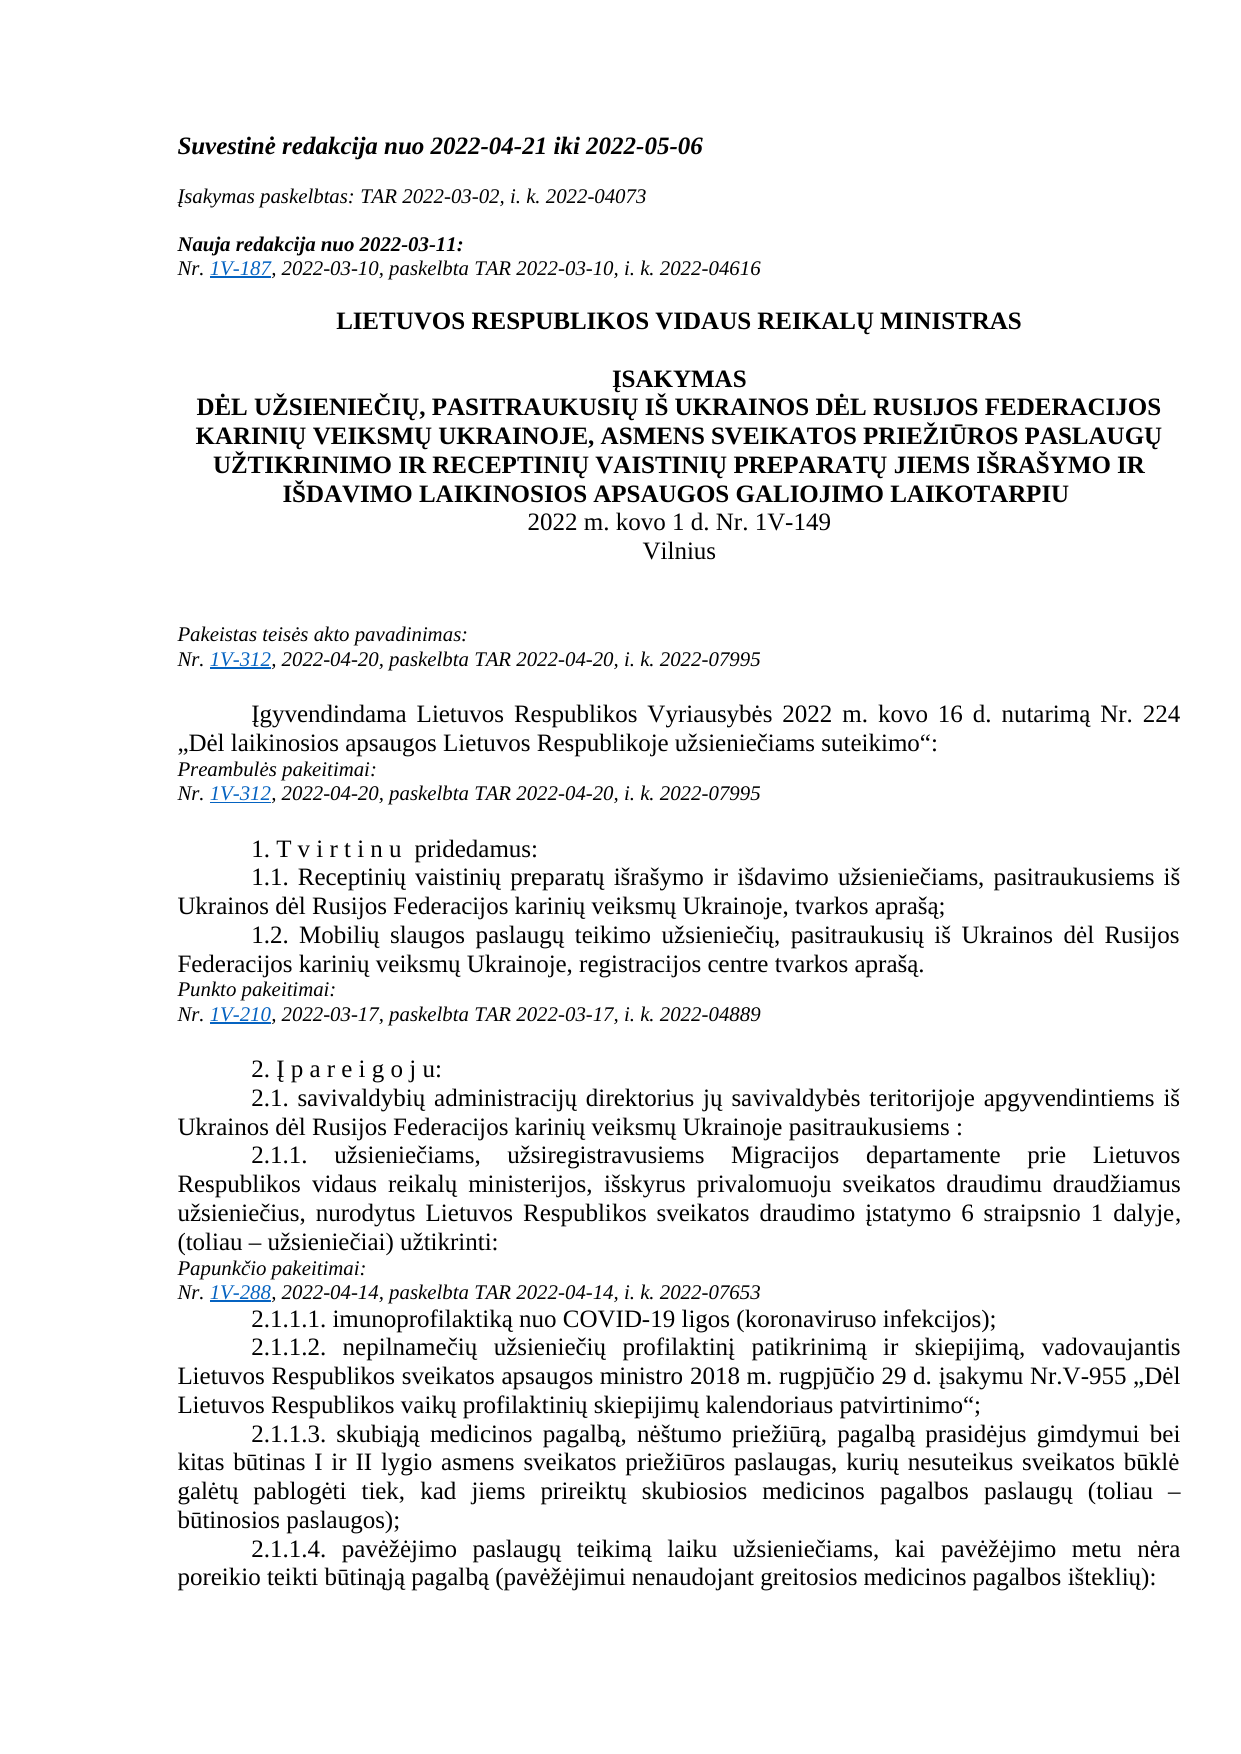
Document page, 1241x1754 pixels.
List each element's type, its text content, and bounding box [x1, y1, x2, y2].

text Preambulės pakeitimai: [177, 757, 1181, 781]
text 1.1. Receptinių vaistinių preparatų išrašymo ir išdavimo užsieniečiams, pasitraukusiems iš Ukrainos dėl Rusijos Federacijos karinių veiksmų Ukrainoje, tvarkos aprašą; [177, 862, 1181, 920]
text Nr. 1V-210, 2022-03-17, paskelbta TAR 2022-03-17, i. k. 2022-04889 [177, 1001, 1181, 1026]
text 2.1.1. užsieniečiams, užsiregistravusiems Migracijos departamente prie Lietuvos Respublikos vidaus reikalų ministerijos, išskyrus privalomuoju sveikatos draudimu draudžiamus užsieniečius, nurodytus Lietuvos Respublikos sveikatos draudimo įstatymo 6 straipsnio 1 dalyje, (toliau – užsieniečiai) užtikrinti: [177, 1141, 1181, 1256]
text 1. Tvirtinu pridedamus: [177, 834, 1181, 862]
text 2022 m. kovo 1 d. Nr. 1V-149 [177, 507, 1181, 536]
text LIETUVOS RESPUBLIKOS VIDAUS REIKALŲ MINISTRAS [177, 306, 1181, 335]
text Įsakymas paskelbtas: TAR 2022-03-02, i. k. 2022-04073 [177, 183, 1181, 208]
text Nr. 1V-187, 2022-03-10, paskelbta TAR 2022-03-10, i. k. 2022-04616 [177, 256, 1181, 280]
text 2.1.1.1. imunoprofilaktiką nuo COVID-19 ligos (koronaviruso infekcijos); [177, 1304, 1181, 1332]
text Nr. 1V-288, 2022-04-14, paskelbta TAR 2022-04-14, i. k. 2022-07653 [177, 1279, 1181, 1304]
text Įgyvendindama Lietuvos Respublikos Vyriausybės 2022 m. kovo 16 d. nutarimą Nr. 224 „Dėl laikinosios apsaugos Lietuvos Respublikoje užsieniečiams suteikimo“: [177, 699, 1181, 757]
text 2.1.1.4. pavėžėjimo paslaugų teikimą laiku užsieniečiams, kai pavėžėjimo metu nėra poreikio teikti būtinąją pagalbą (pavėžėjimui nenaudojant greitosios medicinos pagalbos išteklių): [177, 1534, 1181, 1591]
text Punkto pakeitimai: [177, 977, 1181, 1001]
text Papunkčio pakeitimai: [177, 1256, 1181, 1279]
text Vilnius [177, 536, 1181, 565]
text Nauja redakcija nuo 2022-03-11: [177, 232, 1181, 256]
text Nr. 1V-312, 2022-04-20, paskelbta TAR 2022-04-20, i. k. 2022-07995 [177, 781, 1181, 805]
text 2. Įpareigoju: [177, 1054, 1181, 1083]
text 2.1.1.3. skubiąją medicinos pagalbą, nėštumo priežiūrą, pagalbą prasidėjus gimdymui bei kitas būtinas I ir II lygio asmens sveikatos priežiūros paslaugas, kurių nesuteikus sveikatos būklė galėtų pablogėti tiek, kad jiems prireiktų skubiosios medicinos pagalbos paslaugų (toliau – būtinosios paslaugos); [177, 1419, 1181, 1534]
text Nr. 1V-312, 2022-04-20, paskelbta TAR 2022-04-20, i. k. 2022-07995 [177, 646, 1181, 671]
text 2.1.1.2. nepilnamečių užsieniečių profilaktinį patikrinimą ir skiepijimą, vadovaujantis Lietuvos Respublikos sveikatos apsaugos ministro 2018 m. rugpjūčio 29 d. įsakymu Nr.V-955 „Dėl Lietuvos Respublikos vaikų profilaktinių skiepijimų kalendoriaus patvirtinimo“; [177, 1332, 1181, 1419]
text Suvestinė redakcija nuo 2022-04-21 iki 2022-05-06 [177, 131, 1181, 159]
text 1.2. Mobilių slaugos paslaugų teikimo užsieniečių, pasitraukusių iš Ukrainos dėl Rusijos Federacijos karinių veiksmų Ukrainoje, registracijos centre tvarkos aprašą. [177, 920, 1181, 977]
text Pakeistas teisės akto pavadinimas: [177, 622, 1181, 646]
text ĮSAKYMAS [177, 364, 1181, 392]
text 2.1. savivaldybių administracijų direktorius jų savivaldybės teritorijoje apgyvendintiems iš Ukrainos dėl Rusijos Federacijos karinių veiksmų Ukrainoje pasitraukusiems : [177, 1083, 1181, 1141]
text DĖL UŽSIENIEČIŲ, PASITRAUKUSIŲ IŠ UKRAINOS DĖL RUSIJOS FEDERACIJOS KARINIŲ VEIKSMŲ UKRAINOJE, ASMENS SVEIKATOS PRIEŽIŪROS PASLAUGŲ UŽTIKRINIMO IR RECEPTINIŲ VAISTINIŲ PREPARATŲ JIEMS IŠRAŠYMO IR IŠDAVIMO LAIKINOSIOS APSAUGOS GALIOJIMO LAIKOTARPIU [177, 392, 1181, 507]
